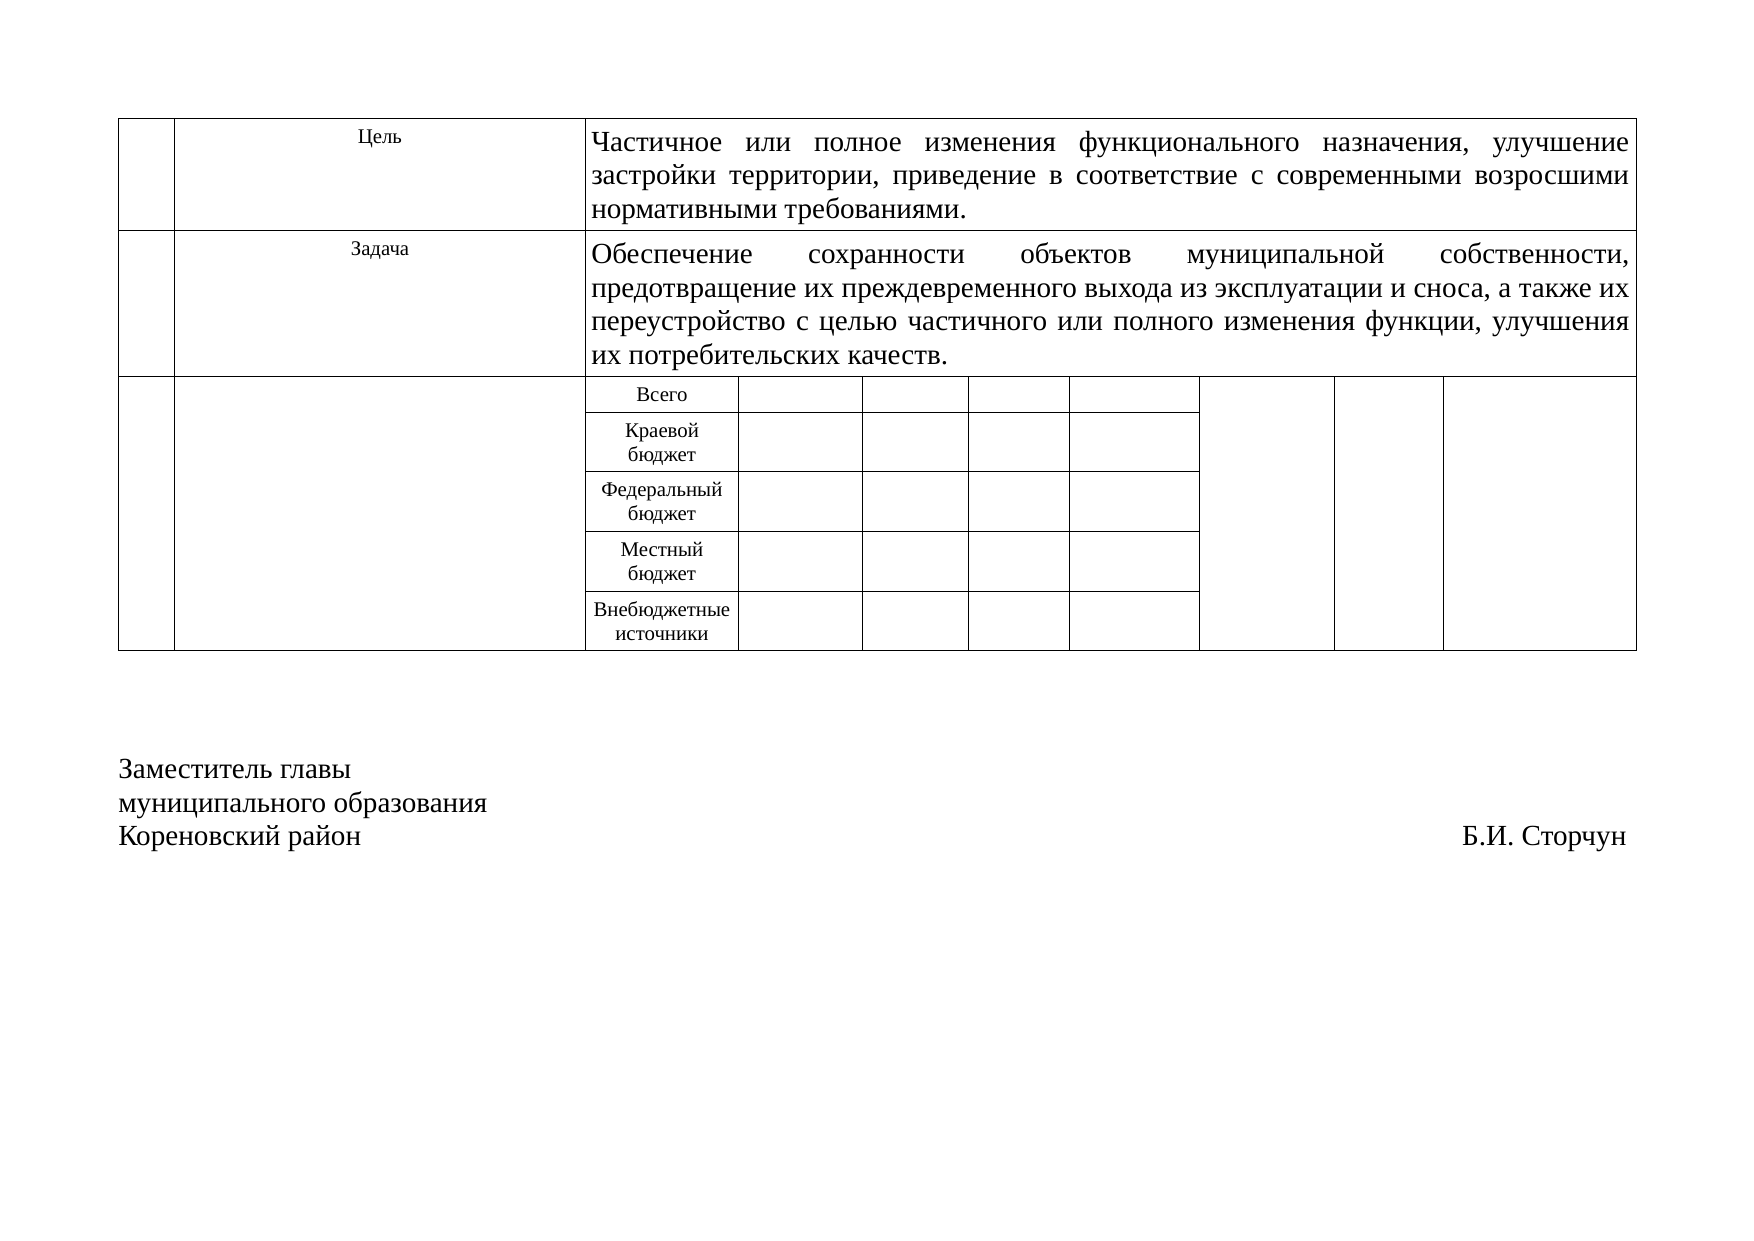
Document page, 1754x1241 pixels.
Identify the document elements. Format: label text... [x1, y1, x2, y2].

table_cell [863, 413, 968, 471]
table_cell [119, 231, 174, 376]
table_cell Краевой бюджет [586, 413, 738, 471]
table_cell [1444, 377, 1636, 650]
table_cell [739, 592, 862, 650]
table_cell [1070, 413, 1199, 471]
table_cell [1200, 377, 1334, 650]
table_cell [1335, 377, 1443, 650]
table_cell Внебюджетные источники [586, 592, 738, 650]
table_cell [969, 472, 1069, 531]
text Заместитель главы [118, 751, 1636, 785]
table_cell Всего [586, 377, 738, 412]
table_cell [119, 377, 174, 650]
table_cell [969, 413, 1069, 471]
table_cell [1070, 377, 1199, 412]
table_cell [119, 119, 174, 230]
table_cell [969, 592, 1069, 650]
table_cell Частичное или полное изменения функционального назначения, улучшение застройки территории, приведение в соответствие с современными возросшими нормативными требованиями. [586, 119, 1636, 230]
table_cell [739, 472, 862, 531]
table_cell [1070, 592, 1199, 650]
table_cell [863, 377, 968, 412]
table_cell [1070, 472, 1199, 531]
table_cell [969, 532, 1069, 591]
table_cell [739, 377, 862, 412]
table_cell [863, 592, 968, 650]
table_cell Цель [175, 119, 585, 230]
text муниципального образования [118, 785, 1636, 818]
table_cell [863, 472, 968, 531]
table_cell [739, 532, 862, 591]
table_cell [739, 413, 862, 471]
table_cell [863, 532, 968, 591]
table_cell [969, 377, 1069, 412]
table_cell Задача [175, 231, 585, 376]
text Кореновский район Б.И. Сторчун [118, 818, 1636, 852]
table_cell Обеспечение сохранности объектов муниципальной собственности, предотвращение их преждевременного выхода из эксплуатации и сноса, а также их переустройство с целью частичного или полного изменения функции, улучшения их потребительских качеств. [586, 231, 1636, 376]
table_cell Местный бюджет [586, 532, 738, 591]
table_cell [1070, 532, 1199, 591]
table_cell [175, 377, 585, 650]
table_cell Федеральный бюджет [586, 472, 738, 531]
